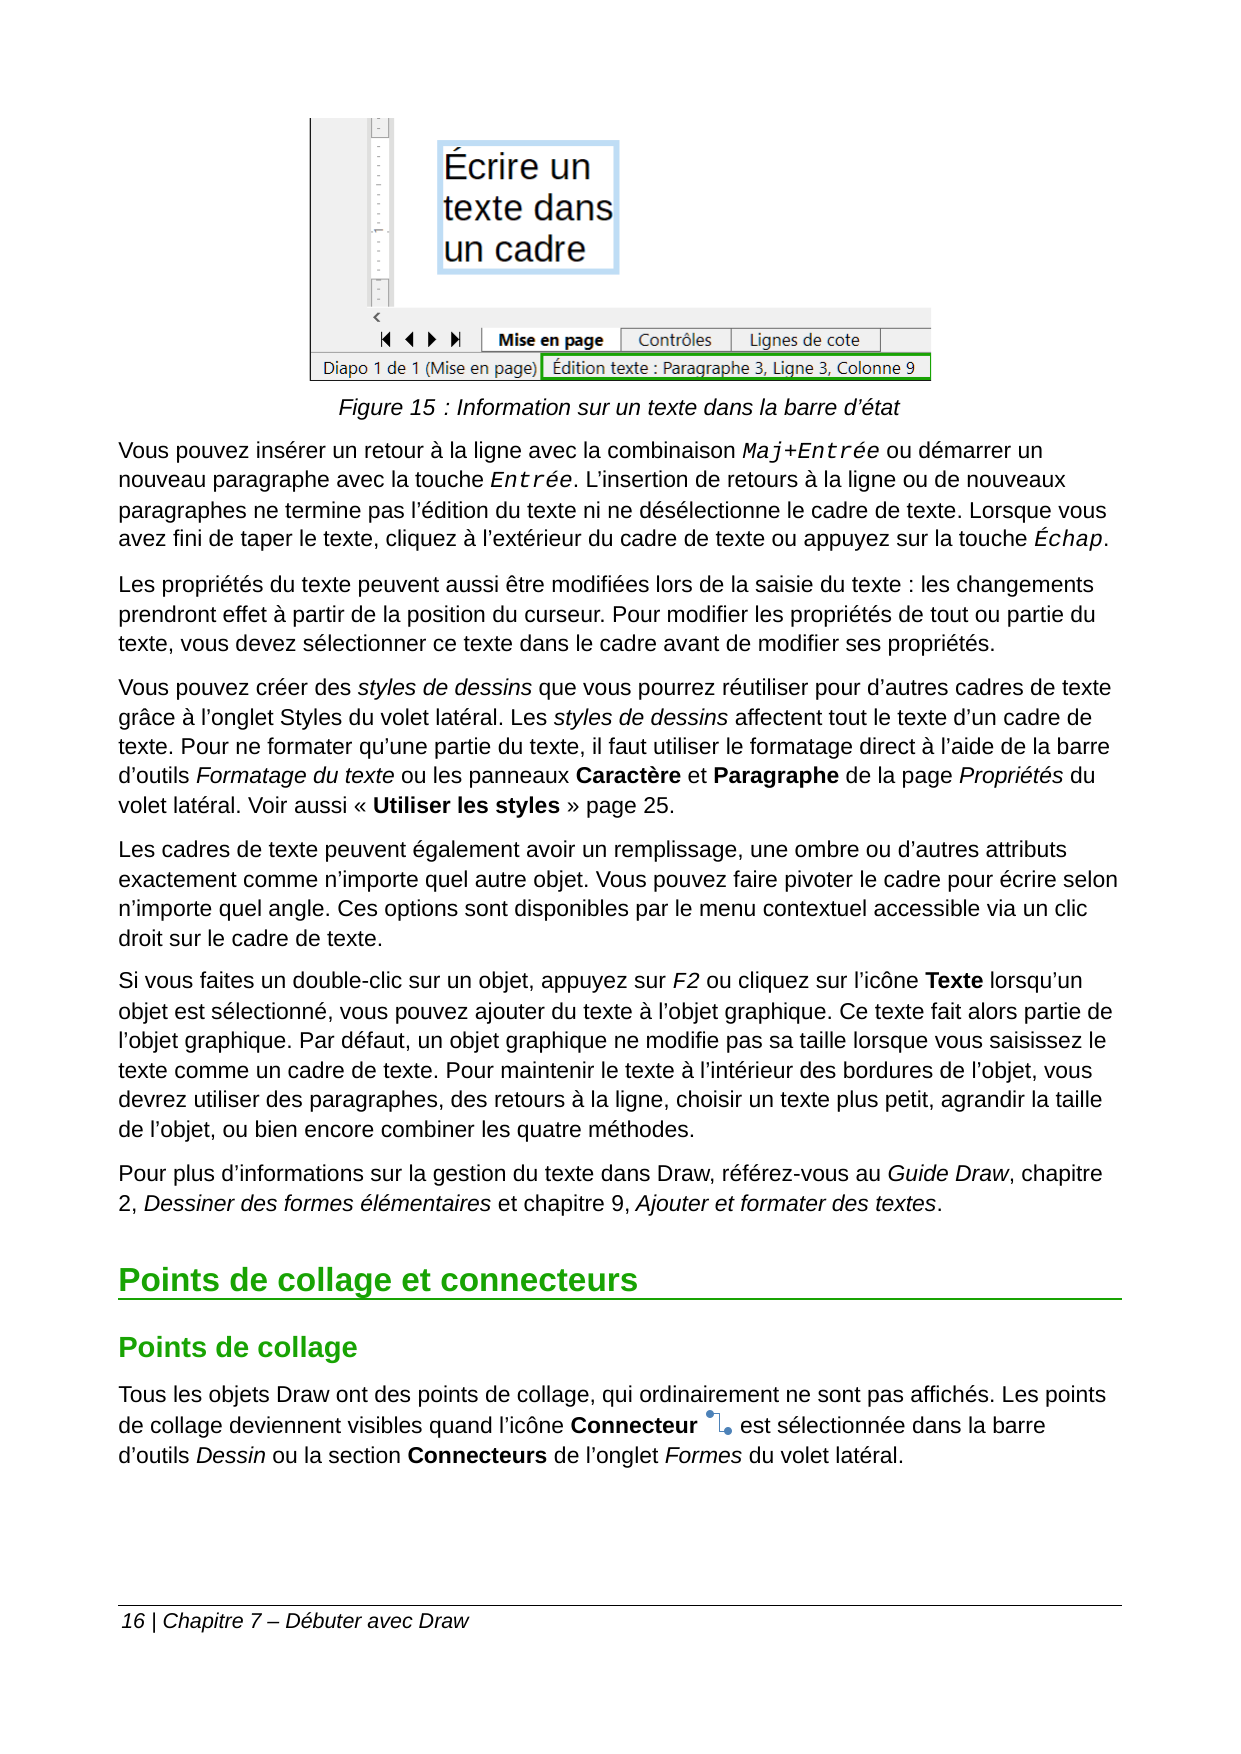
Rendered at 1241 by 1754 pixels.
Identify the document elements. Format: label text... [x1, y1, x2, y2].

text Vous pouvez créer des styles de dessins que vous pourrez réutiliser pour d’autres cadres de texte grâce à l’onglet Styles du volet latéral. Les styles de dessins affectent tout le texte d’un cadre de texte. Pour ne formater qu’une partie du texte, il faut utiliser le formatage direct à l’aide de la barre d’outils Formatage du texte ou les panneaux Caractère et Paragraphe de la page Propriétés du volet latéral. Voir aussi « Utiliser les styles » page 25. [118, 671, 1122, 818]
picture [703, 1407, 734, 1437]
picture [309, 118, 932, 381]
subtitle Points de collage [118, 1330, 1122, 1363]
text Vous pouvez insérer un retour à la ligne avec la combinaison Maj+Entrée ou démarrer un nouveau paragraphe avec la touche Entrée. L’insertion de retours à la ligne ou de nouveaux paragraphes ne termine pas l’édition du texte ni ne désélectionne le cadre de texte. Lorsque vous avez fini de taper le texte, cliquez à l’extérieur du cadre de texte ou appuyez sur la touche Échap. [118, 435, 1122, 553]
text Les propriétés du texte peuvent aussi être modifiées lors de la saisie du texte : les changements prendront effet à partir de la position du curseur. Pour modifier les propriétés de tout ou partie du texte, vous devez sélectionner ce texte dans le cadre avant de modifier ses propriétés. [118, 568, 1122, 656]
subtitle Points de collage et connecteurs [118, 1260, 1122, 1298]
text Les cadres de texte peuvent également avoir un remplissage, une ombre ou d’autres attributs exactement comme n’importe quel autre objet. Vous pouvez faire pivoter le cadre pour écrire selon n’importe quel angle. Ces options sont disponibles par le menu contextuel accessible via un clic droit sur le cadre de texte. [118, 833, 1122, 951]
text Pour plus d’informations sur la gestion du texte dans Draw, référez-vous au Guide Draw, chapitre 2, Dessiner des formes élémentaires et chapitre 9, Ajouter et formater des textes. [118, 1157, 1122, 1216]
text Si vous faites un double-clic sur un objet, appuyez sur F2 ou cliquez sur l’icône Texte lorsqu’un objet est sélectionné, vous pouvez ajouter du texte à l’objet graphique. Ce texte fait alors partie de l’objet graphique. Par défaut, un objet graphique ne modifie pas sa taille lorsque vous saisissez le texte comme un cadre de texte. Pour maintenir le texte à l’intérieur des bordures de l’objet, vous devrez utiliser des paragraphes, des retours à la ligne, choisir un texte plus petit, agrandir la taille de l’objet, ou bien encore combiner les quatre méthodes. [118, 965, 1122, 1142]
text Figure 15 : Information sur un texte dans la barre d’état [118, 391, 1122, 421]
text Tous les objets Draw ont des points de collage, qui ordinairement ne sont pas affichés. Les points de collage deviennent visibles quand l’icône Connecteur est sélectionnée dans la barre d’outils Dessin ou la section Connecteurs de l’onglet Formes du volet latéral. [118, 1378, 1122, 1468]
